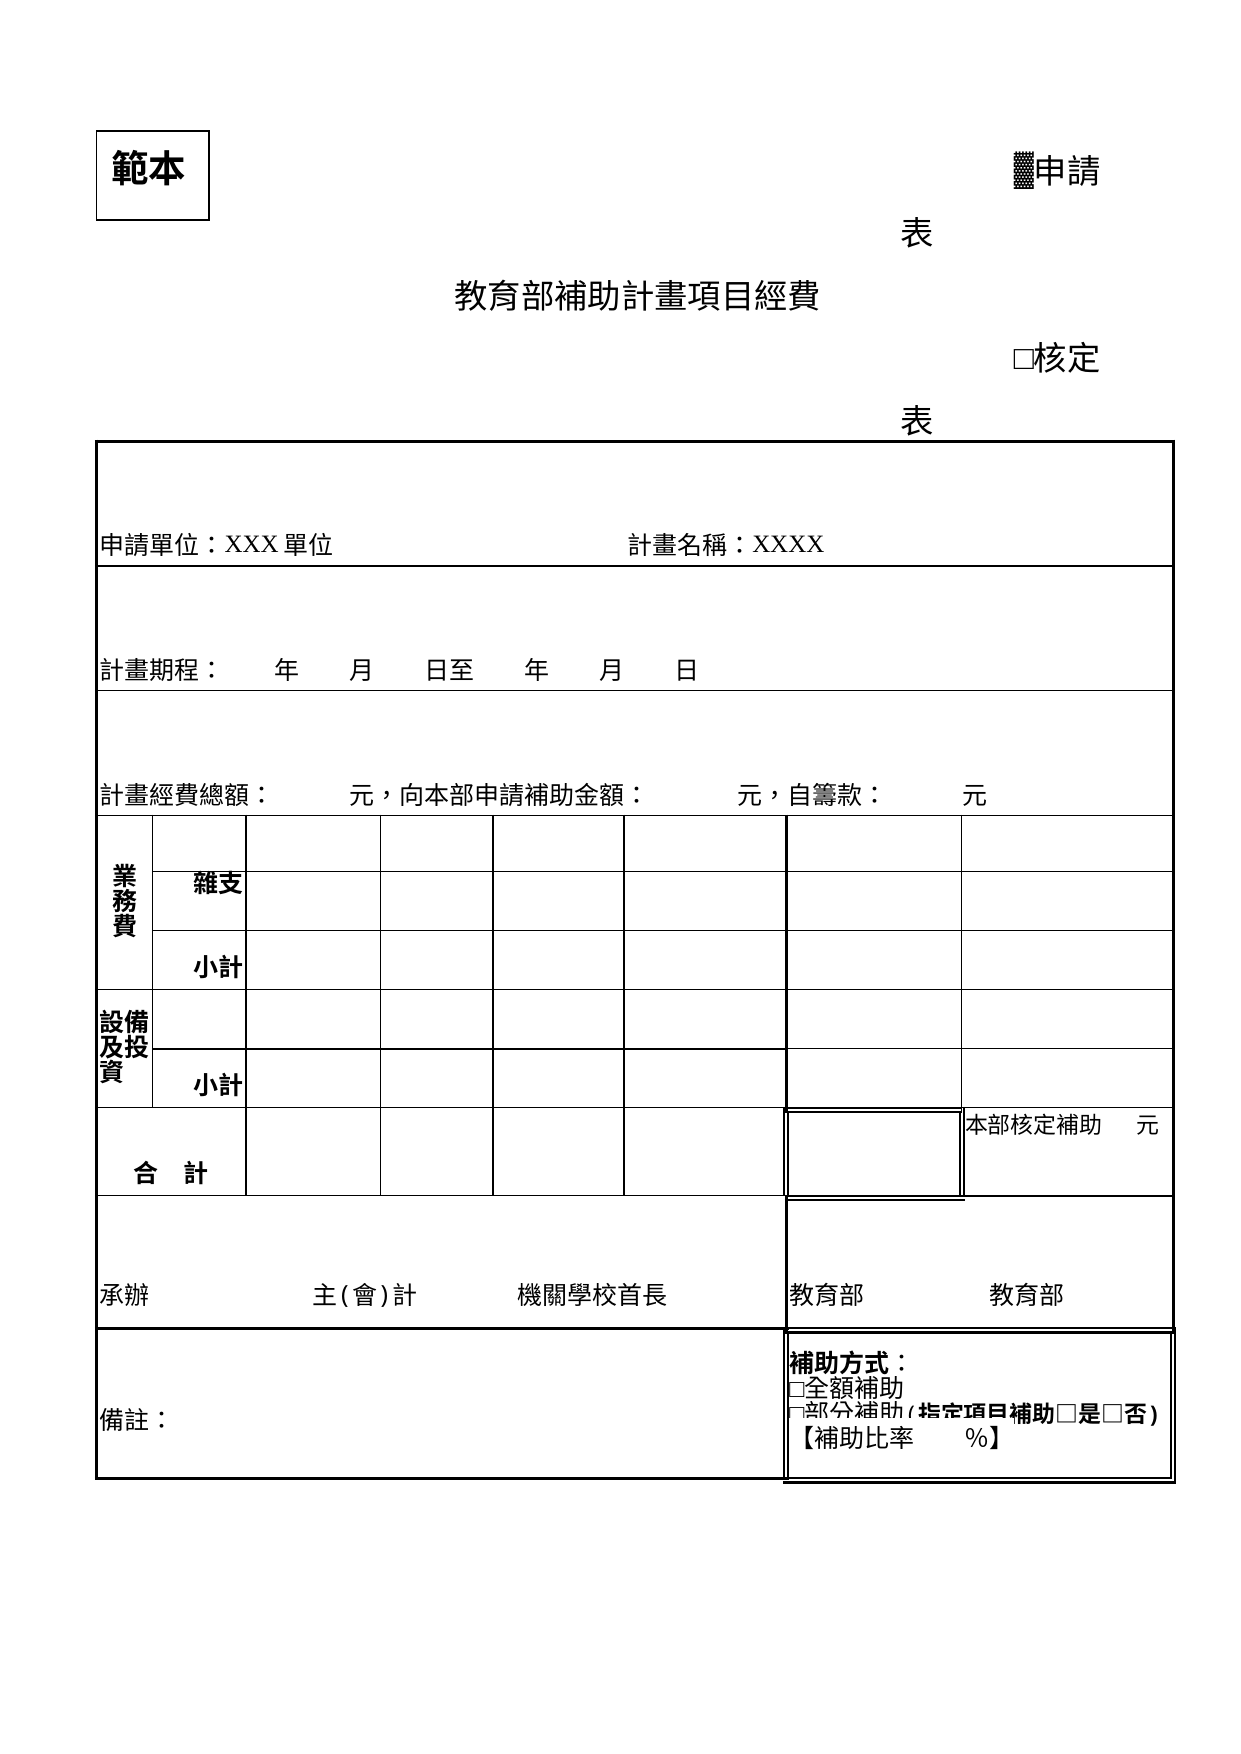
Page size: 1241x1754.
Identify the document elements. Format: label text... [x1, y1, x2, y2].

table_header ▓申請表 [726, 127, 1108, 252]
table_header [96, 221, 152, 252]
table_cell 小計 [153, 1050, 245, 1107]
table_cell [381, 816, 492, 871]
table_cell [381, 872, 492, 930]
table_cell [962, 816, 1172, 871]
table_cell [247, 990, 380, 1048]
table_header [520, 127, 726, 252]
table_cell 計畫經費總額： 元，向本部申請補助金額： 元，自籌款： 元 [98, 691, 1172, 814]
table_cell [625, 872, 785, 930]
table_cell [625, 816, 785, 871]
table_cell [962, 931, 1172, 989]
table_cell [494, 1108, 623, 1195]
table_cell 備註： 1、同一計畫向本部及其他機關申請補助時，應於計畫項目經費申請表內，詳列向本部及其他機關申請補助之項目及金額，如有隱匿不實或造假情事，本部應撤銷該補助案件，並收回已撥付款項。 2、補助計畫除依本要點第4點規定之情形外，以不補助人事費、內部場地使用費及行政管理費為原則。 3、申請補助經費，其計畫執行涉及需依「政府機關政策文宣規劃執行注意事項」、預算法第62條之1及其執行原則等相關規定辦理者，應明確標示其為「廣告」，且揭示贊助機關（教育部）名稱，並不得以置入性行銷方式進行。 [98, 1330, 783, 1477]
table_header [268, 127, 395, 252]
table_cell [494, 931, 623, 989]
table_cell 本部核定補助 元 [965, 1108, 1172, 1195]
table_cell [96, 315, 152, 439]
table_cell [789, 1113, 959, 1195]
table_cell [788, 1049, 961, 1107]
table_header [153, 127, 246, 252]
table_cell [246, 315, 268, 439]
table_cell [520, 315, 726, 439]
table_cell [962, 872, 1172, 930]
table_cell [1108, 252, 1173, 314]
table_cell [381, 1050, 492, 1107]
table_cell [153, 315, 246, 439]
table_header [1108, 127, 1173, 252]
table_cell 合 計 [98, 1108, 245, 1195]
table_cell □核定表 [726, 315, 1108, 439]
table_cell [247, 931, 380, 989]
table_cell [625, 931, 785, 989]
table_header [246, 127, 268, 252]
table_cell [494, 872, 623, 930]
table_cell [247, 816, 380, 871]
table_cell [494, 1050, 623, 1107]
table_cell [153, 990, 245, 1048]
table_cell [246, 252, 268, 314]
table_cell 補助方式： □全額補助 □部分補助(指定項目補助□是□否) 【補助比率 ％】 [789, 1334, 1170, 1477]
table_cell [788, 990, 961, 1048]
table_cell [962, 1049, 1172, 1107]
table_cell [268, 315, 395, 439]
table_cell 小計 [153, 931, 245, 989]
table_cell 計畫期程： 年 月 日至 年 月 日 [98, 567, 1172, 689]
table_cell 業 務 費 [98, 816, 152, 989]
table_cell [381, 1108, 492, 1195]
table_cell 雜支 [153, 872, 245, 930]
table_cell [788, 931, 961, 989]
table_cell 計畫名稱：XXXX [624, 443, 1172, 564]
table_cell [494, 990, 623, 1048]
table_cell [494, 816, 623, 871]
table_cell [625, 990, 785, 1048]
table_cell [381, 931, 492, 989]
table_cell [395, 315, 520, 439]
table_cell 教育部 教育部 承辦人 單位主管 [788, 1197, 1172, 1327]
table_cell [625, 1108, 783, 1195]
table_cell [96, 252, 152, 314]
table_cell [788, 872, 961, 930]
table_cell [1108, 315, 1173, 439]
table_header [395, 127, 520, 252]
table_cell [247, 872, 380, 930]
table_cell [625, 1050, 785, 1107]
table_cell 承辦 主(會)計 機關學校首長 單位 單位 或團體負責人 [98, 1196, 785, 1327]
table_cell [788, 816, 961, 871]
table_cell 教育部補助計畫項目經費 [268, 252, 1108, 314]
table_cell 申請單位：XXX單位 [98, 443, 624, 564]
table_cell [153, 252, 246, 314]
table_cell [381, 990, 492, 1048]
table_cell [962, 990, 1172, 1048]
table_cell 設備及投 資 [98, 990, 152, 1107]
table_cell [153, 816, 245, 871]
table_cell [247, 1108, 380, 1195]
table_cell [247, 1050, 380, 1107]
